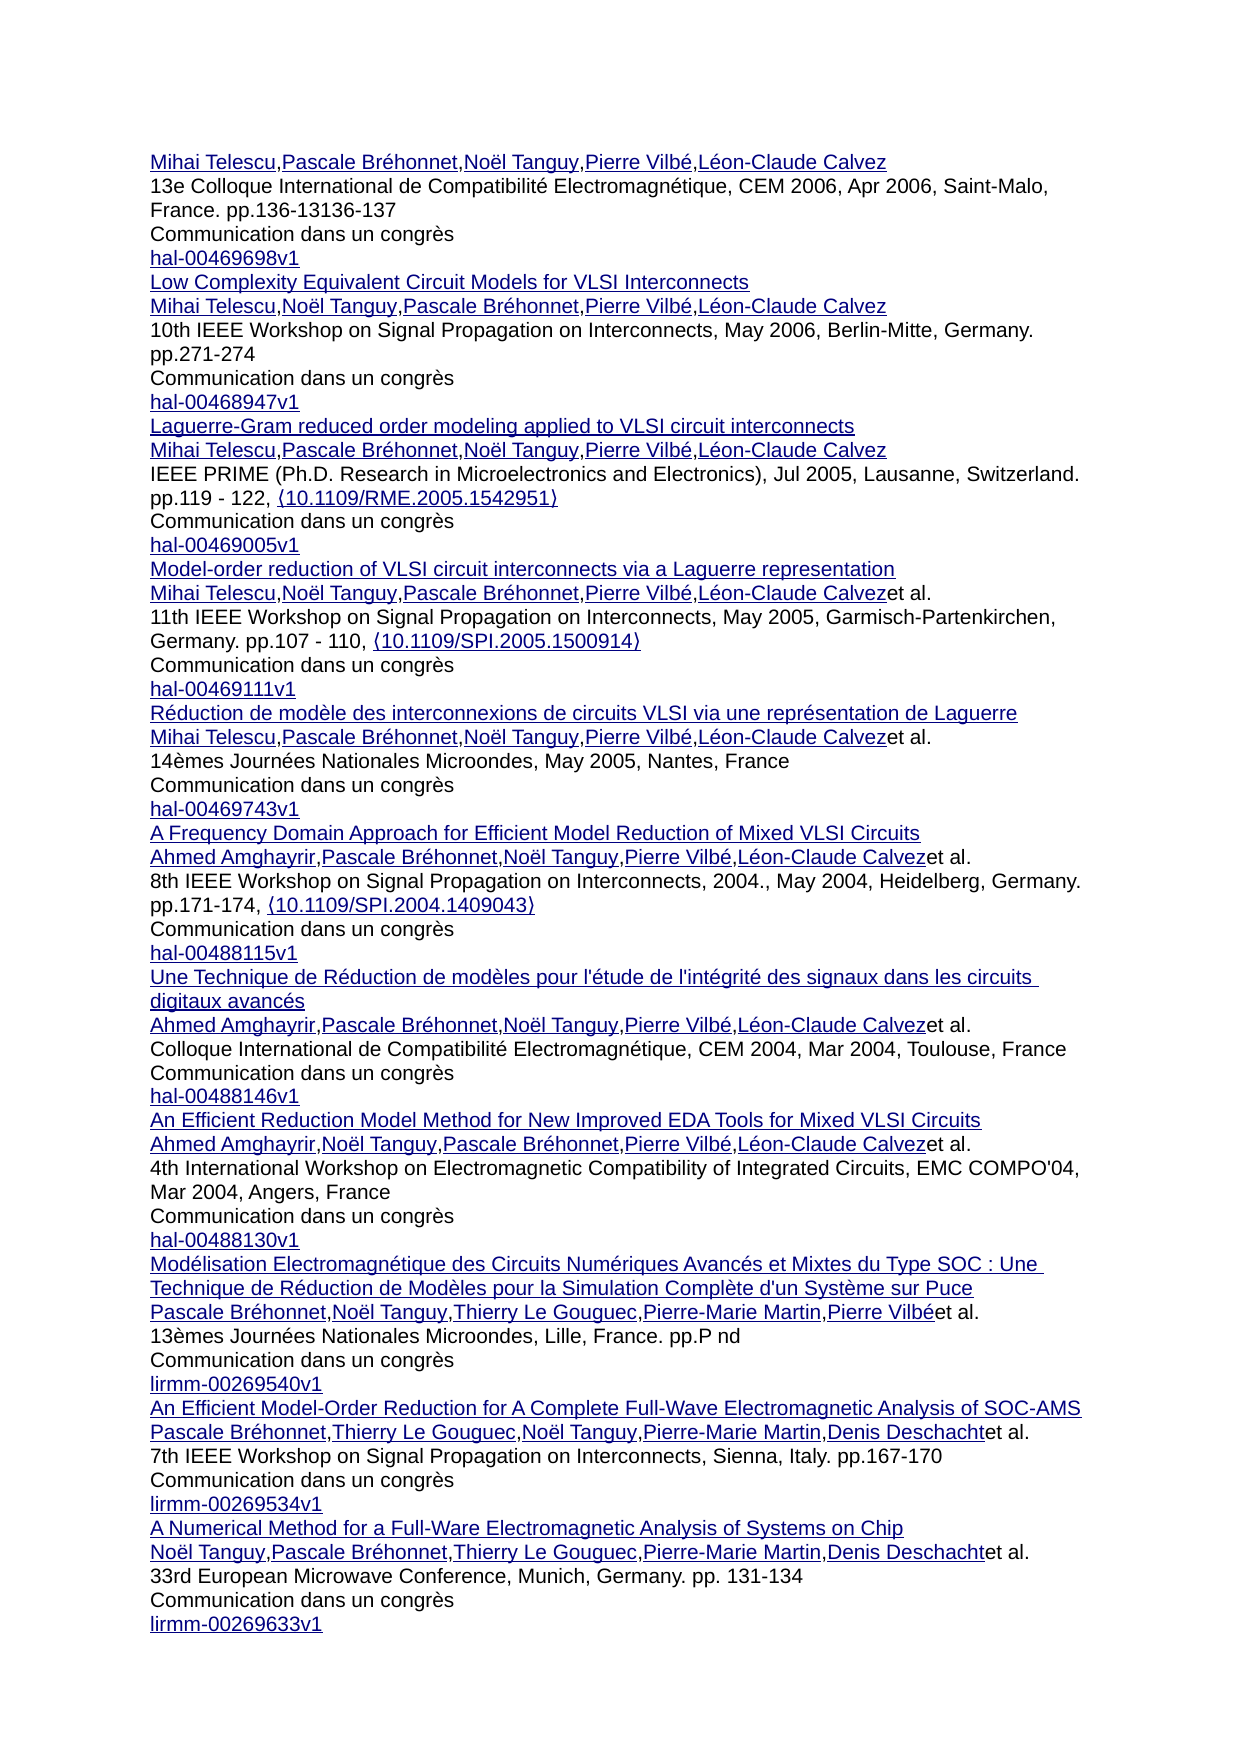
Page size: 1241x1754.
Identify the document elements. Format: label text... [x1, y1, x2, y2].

table_cell A Numerical Method for a Full-Ware Electromagnetic Analysis of Systems on Chip Noël Tanguy,Pascale Bréhonnet,Thierry Le Gouguec,Pierre-Marie Martin,Denis Deschachtet al. 33rd European Microwave Conference, Munich, Germany. pp. 131-134 Communication dans un congrès lirmm-00269633v1 [150, 1516, 1090, 1635]
table_cell A Frequency Domain Approach for Efficient Model Reduction of Mixed VLSI Circuits Ahmed Amghayrir,Pascale Bréhonnet,Noël Tanguy,Pierre Vilbé,Léon-Claude Calvezet al. 8th IEEE Workshop on Signal Propagation on Interconnects, 2004., May 2004, Heidelberg, Germany. pp.171-174, ⟨10.1109/SPI.2004.1409043⟩ Communication dans un congrès hal-00488115v1 [150, 821, 1090, 964]
table_cell An Efficient Reduction Model Method for New Improved EDA Tools for Mixed VLSI Circuits Ahmed Amghayrir,Noël Tanguy,Pascale Bréhonnet,Pierre Vilbé,Léon-Claude Calvezet al. 4th International Workshop on Electromagnetic Compatibility of Integrated Circuits, EMC COMPO'04, Mar 2004, Angers, France Communication dans un congrès hal-00488130v1 [150, 1108, 1090, 1252]
table_cell Mihai Telescu,Pascale Bréhonnet,Noël Tanguy,Pierre Vilbé,Léon-Claude Calvez 13e Colloque International de Compatibilité Electromagnétique, CEM 2006, Apr 2006, Saint-Malo, France. pp.136-13136-137 Communication dans un congrès hal-00469698v1 [150, 150, 1090, 270]
table_cell Réduction de modèle des interconnexions de circuits VLSI via une représentation de Laguerre Mihai Telescu,Pascale Bréhonnet,Noël Tanguy,Pierre Vilbé,Léon-Claude Calvezet al. 14èmes Journées Nationales Microondes, May 2005, Nantes, France Communication dans un congrès hal-00469743v1 [150, 701, 1090, 821]
table_cell Low Complexity Equivalent Circuit Models for VLSI Interconnects Mihai Telescu,Noël Tanguy,Pascale Bréhonnet,Pierre Vilbé,Léon-Claude Calvez 10th IEEE Workshop on Signal Propagation on Interconnects, May 2006, Berlin-Mitte, Germany. pp.271-274 Communication dans un congrès hal-00468947v1 [150, 270, 1090, 413]
table_cell Modélisation Electromagnétique des Circuits Numériques Avancés et Mixtes du Type SOC : Une Technique de Réduction de Modèles pour la Simulation Complète d'un Système sur Puce Pascale Bréhonnet,Noël Tanguy,Thierry Le Gouguec,Pierre-Marie Martin,Pierre Vilbéet al. 13èmes Journées Nationales Microondes, Lille, France. pp.P nd Communication dans un congrès lirmm-00269540v1 [150, 1252, 1090, 1396]
table_cell Model-order reduction of VLSI circuit interconnects via a Laguerre representation Mihai Telescu,Noël Tanguy,Pascale Bréhonnet,Pierre Vilbé,Léon-Claude Calvezet al. 11th IEEE Workshop on Signal Propagation on Interconnects, May 2005, Garmisch-Partenkirchen, Germany. pp.107 - 110, ⟨10.1109/SPI.2005.1500914⟩ Communication dans un congrès hal-00469111v1 [150, 557, 1090, 701]
table_cell An Efficient Model-Order Reduction for A Complete Full-Wave Electromagnetic Analysis of SOC-AMS Pascale Bréhonnet,Thierry Le Gouguec,Noël Tanguy,Pierre-Marie Martin,Denis Deschachtet al. 7th IEEE Workshop on Signal Propagation on Interconnects, Sienna, Italy. pp.167-170 Communication dans un congrès lirmm-00269534v1 [150, 1396, 1090, 1516]
table_cell Une Technique de Réduction de modèles pour l'étude de l'intégrité des signaux dans les circuits digitaux avancés Ahmed Amghayrir,Pascale Bréhonnet,Noël Tanguy,Pierre Vilbé,Léon-Claude Calvezet al. Colloque International de Compatibilité Electromagnétique, CEM 2004, Mar 2004, Toulouse, France Communication dans un congrès hal-00488146v1 [150, 965, 1090, 1108]
table_cell Laguerre-Gram reduced order modeling applied to VLSI circuit interconnects Mihai Telescu,Pascale Bréhonnet,Noël Tanguy,Pierre Vilbé,Léon-Claude Calvez IEEE PRIME (Ph.D. Research in Microelectronics and Electronics), Jul 2005, Lausanne, Switzerland. pp.119 - 122, ⟨10.1109/RME.2005.1542951⟩ Communication dans un congrès hal-00469005v1 [150, 414, 1090, 557]
